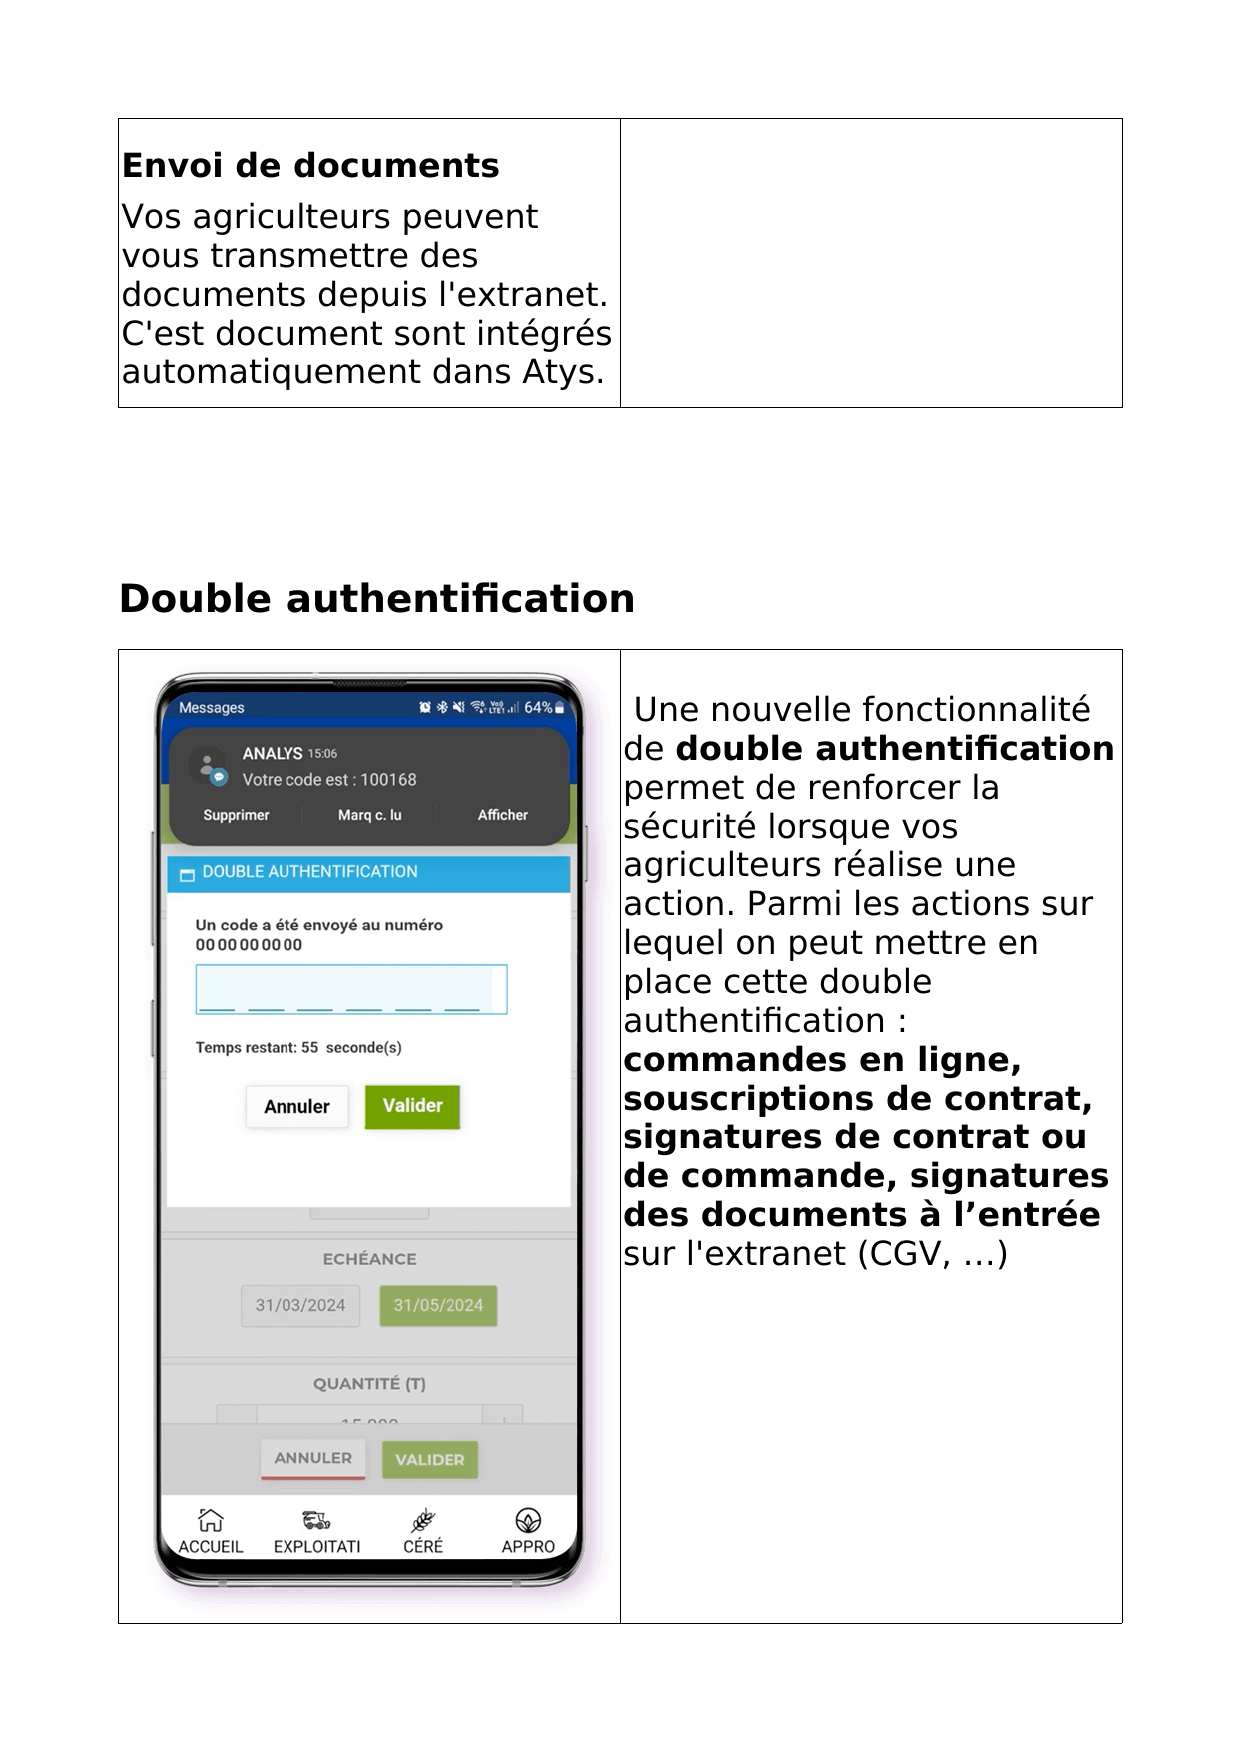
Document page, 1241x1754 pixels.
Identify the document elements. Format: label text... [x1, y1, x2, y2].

table_header [621, 119, 1122, 407]
table_header [119, 650, 620, 1623]
table_header Une nouvelle fonctionnalité de double authentification permet de renforcer la sécurité lorsque vos agriculteurs réalise une action. Parmi les actions sur lequel on peut mettre en place cette double authentification : commandes en ligne, souscriptions de contrat, signatures de contrat ou de commande, signatures des documents à l’entrée sur l'extranet (CGV, …) [621, 650, 1122, 1623]
subtitle Double authentification [118, 576, 1122, 621]
table_header Envoi de documents Vos agriculteurs peuvent vous transmettre des documents depuis l'extranet. C'est document sont intégrés automatiquement dans Atys. [119, 119, 620, 407]
picture [121, 651, 618, 1620]
